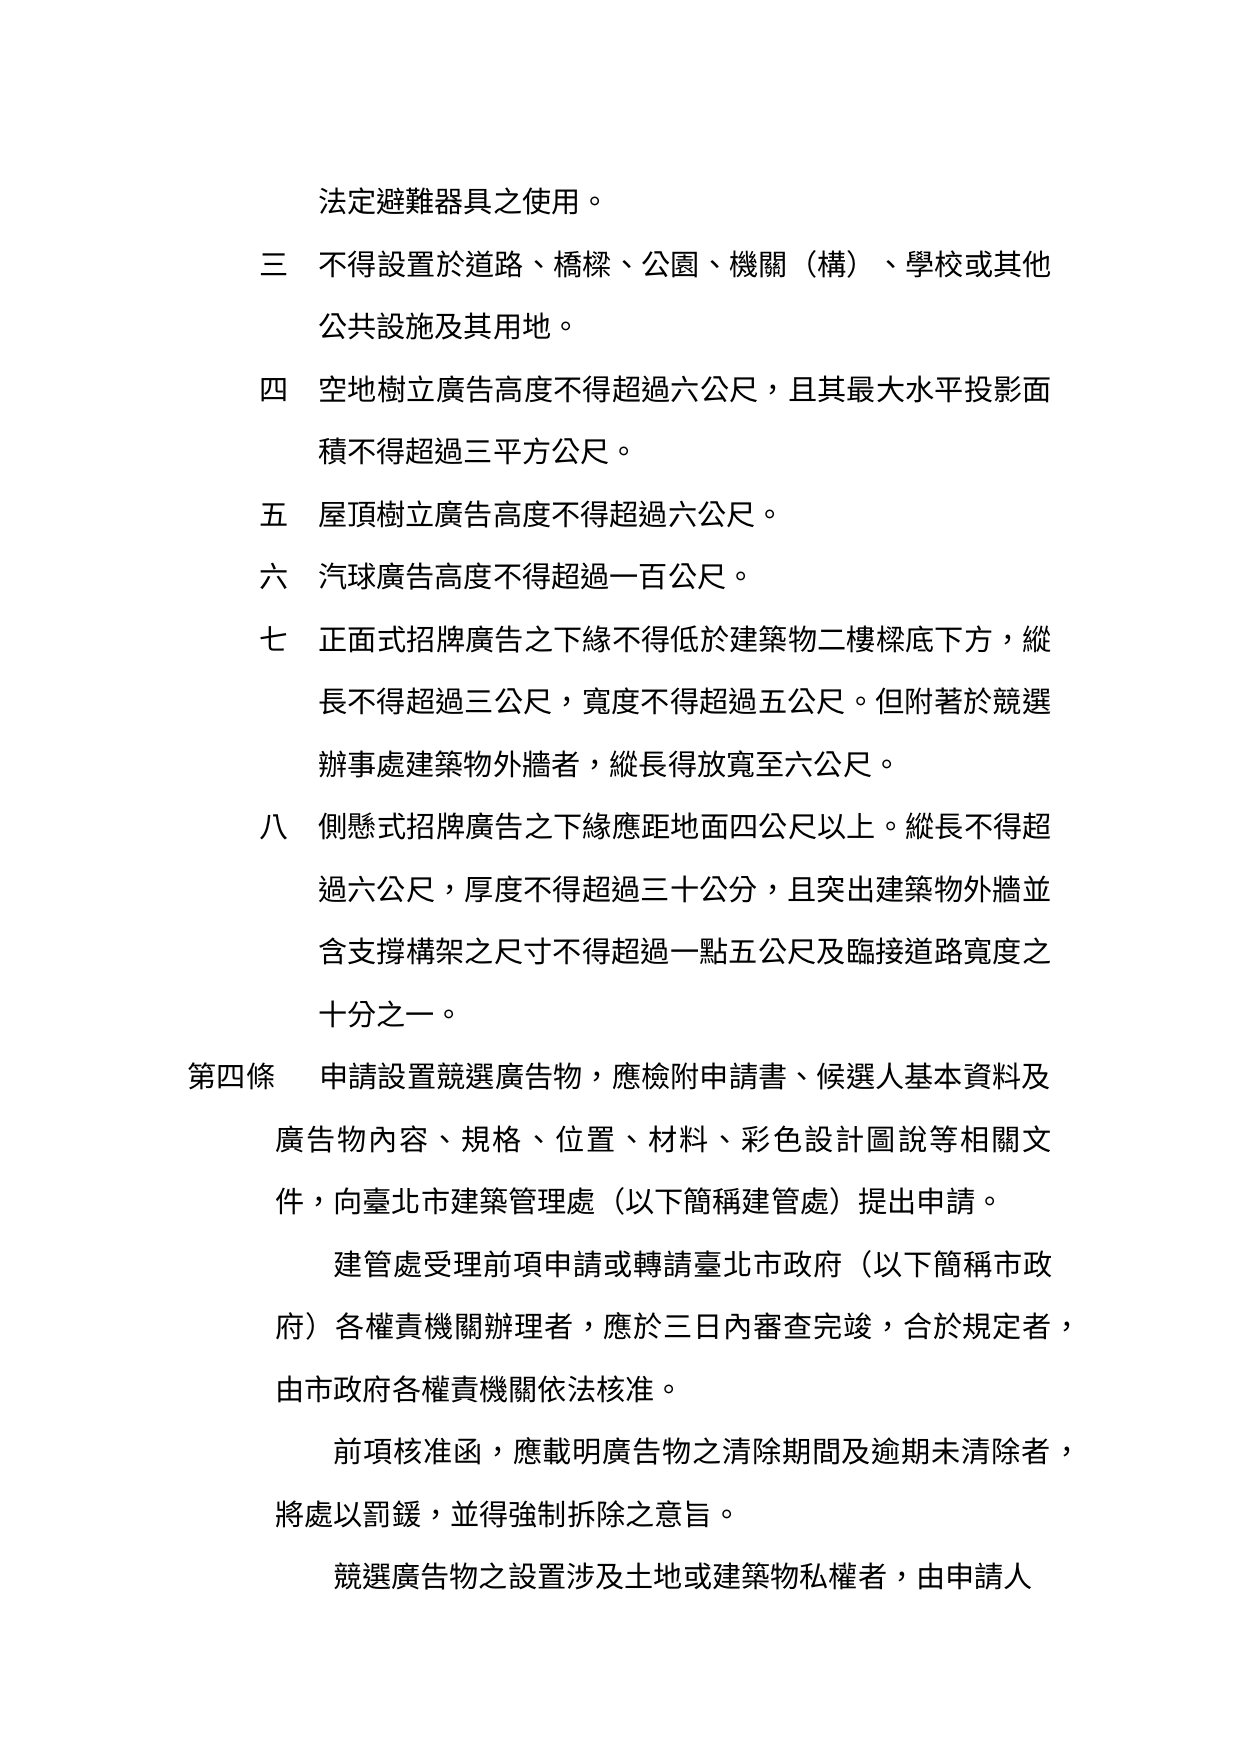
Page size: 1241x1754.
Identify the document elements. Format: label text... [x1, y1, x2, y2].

text 六 汽球廣告高度不得超過一百公尺。 [217, 533, 1053, 596]
text 八 側懸式招牌廣告之下緣應距地面四公尺以上。縱長不得超過六公尺，厚度不得超過三十公分，且突出建築物外牆並含支撐構架之尺寸不得超過一點五公尺及臨接道路寬度之十分之一。 [259, 783, 1053, 1033]
text 五 屋頂樹立廣告高度不得超過六公尺。 [217, 471, 1053, 533]
text 前項核准函，應載明廣告物之清除期間及逾期未清除者，將處以罰鍰，並得強制拆除之意旨。 [275, 1408, 1053, 1533]
text 第四條 申請設置競選廣告物，應檢附申請書、候選人基本資料及廣告物內容、規格、位置、材料、彩色設計圖說等相關文件，向臺北市建築管理處（以下簡稱建管處）提出申請。 [187, 1033, 1053, 1221]
text 四 空地樹立廣告高度不得超過六公尺，且其最大水平投影面積不得超過三平方公尺。 [259, 346, 1053, 471]
text 建管處受理前項申請或轉請臺北市政府（以下簡稱市政府）各權責機關辦理者，應於三日內審查完竣，合於規定者，由市政府各權責機關依法核准。 [275, 1221, 1053, 1408]
text 競選廣告物之設置涉及土地或建築物私權者，由申請人 [274, 1533, 1053, 1596]
text 七 正面式招牌廣告之下緣不得低於建築物二樓樑底下方，縱長不得超過三公尺，寬度不得超過五公尺。但附著於競選辦事處建築物外牆者，縱長得放寬至六公尺。 [259, 596, 1053, 783]
text 法定避難器具之使用。 [259, 158, 1053, 221]
text 三 不得設置於道路、橋樑、公園、機關（構）、學校或其他公共設施及其用地。 [259, 221, 1053, 346]
